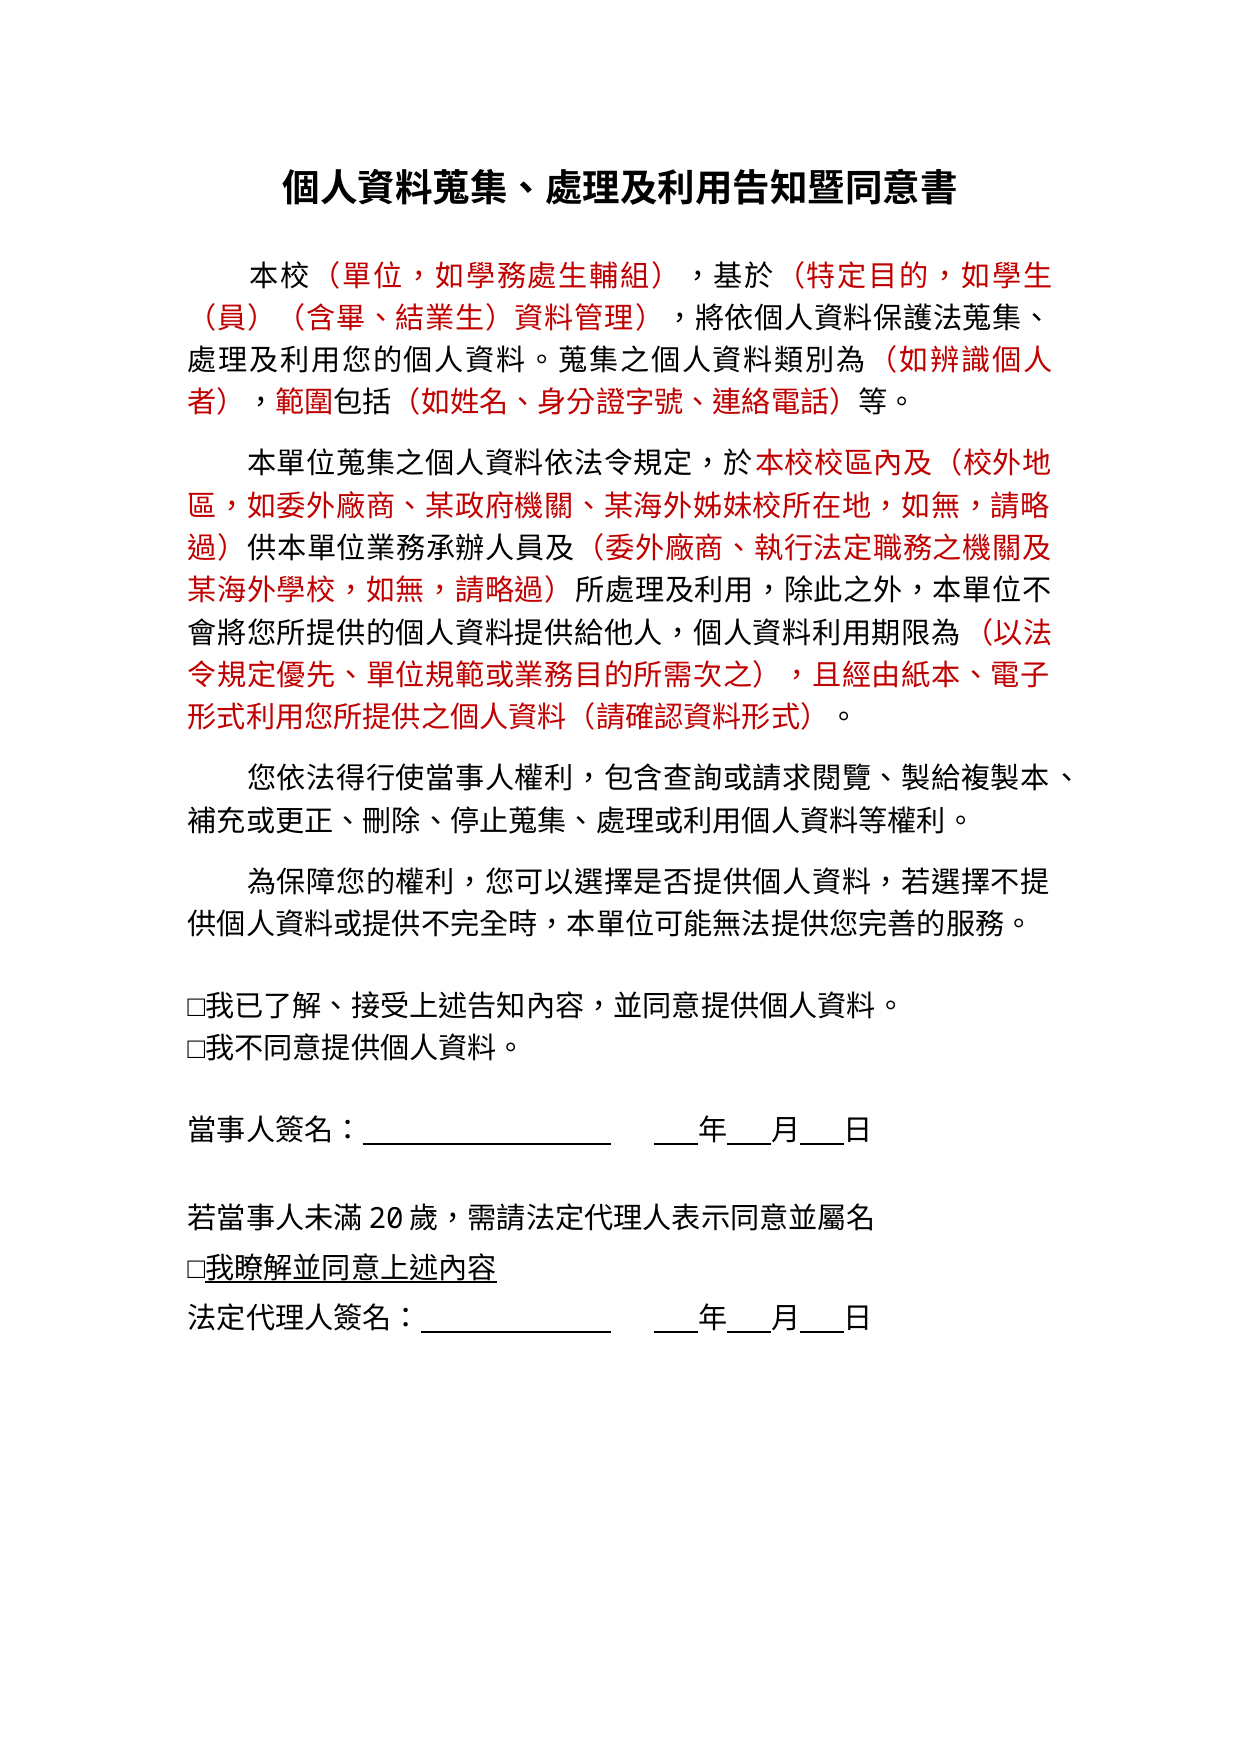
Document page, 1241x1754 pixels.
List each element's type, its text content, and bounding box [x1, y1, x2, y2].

text 為保障您的權利，您可以選擇是否提供個人資料，若選擇不提供個人資料或提供不完全時，本單位可能無法提供您完善的服務。 [187, 858, 1053, 943]
text 個人資料蒐集、處理及利用告知暨同意書 [187, 158, 1053, 212]
text 本單位蒐集之個人資料依法令規定，於本校校區內及（校外地區，如委外廠商、某政府機關、某海外姊妹校所在地，如無，請略過）供本單位業務承辦人員及（委外廠商、執行法定職務之機關及某海外學校，如無，請略過）所處理及利用，除此之外，本單位不會將您所提供的個人資料提供給他人，個人資料利用期限為（以法令規定優先、單位規範或業務目的所需次之），且經由紙本、電子形式利用您所提供之個人資料（請確認資料形式）。 [187, 440, 1053, 736]
text 本校（單位，如學務處生輔組），基於（特定目的，如學生（員）（含畢、結業生）資料管理），將依個人資料保護法蒐集、處理及利用您的個人資料。蒐集之個人資料類別為（如辨識個人者），範圍包括（如姓名、身分證字號、連絡電話）等。 [187, 252, 1053, 421]
text 當事人簽名： 年 月 日 [187, 1107, 1053, 1149]
text 您依法得行使當事人權利，包含查詢或請求閱覽、製給複製本、補充或更正、刪除、停止蒐集、處理或利用個人資料等權利。 [187, 755, 1053, 839]
text 若當事人未滿20歲，需請法定代理人表示同意並屬名 [187, 1189, 1053, 1239]
text 法定代理人簽名： 年 月 日 [187, 1289, 1053, 1339]
text □我已了解、接受上述告知內容，並同意提供個人資料。 [187, 982, 1053, 1025]
text □我不同意提供個人資料。 [187, 1025, 1053, 1067]
text □我瞭解並同意上述內容 [187, 1239, 1053, 1289]
